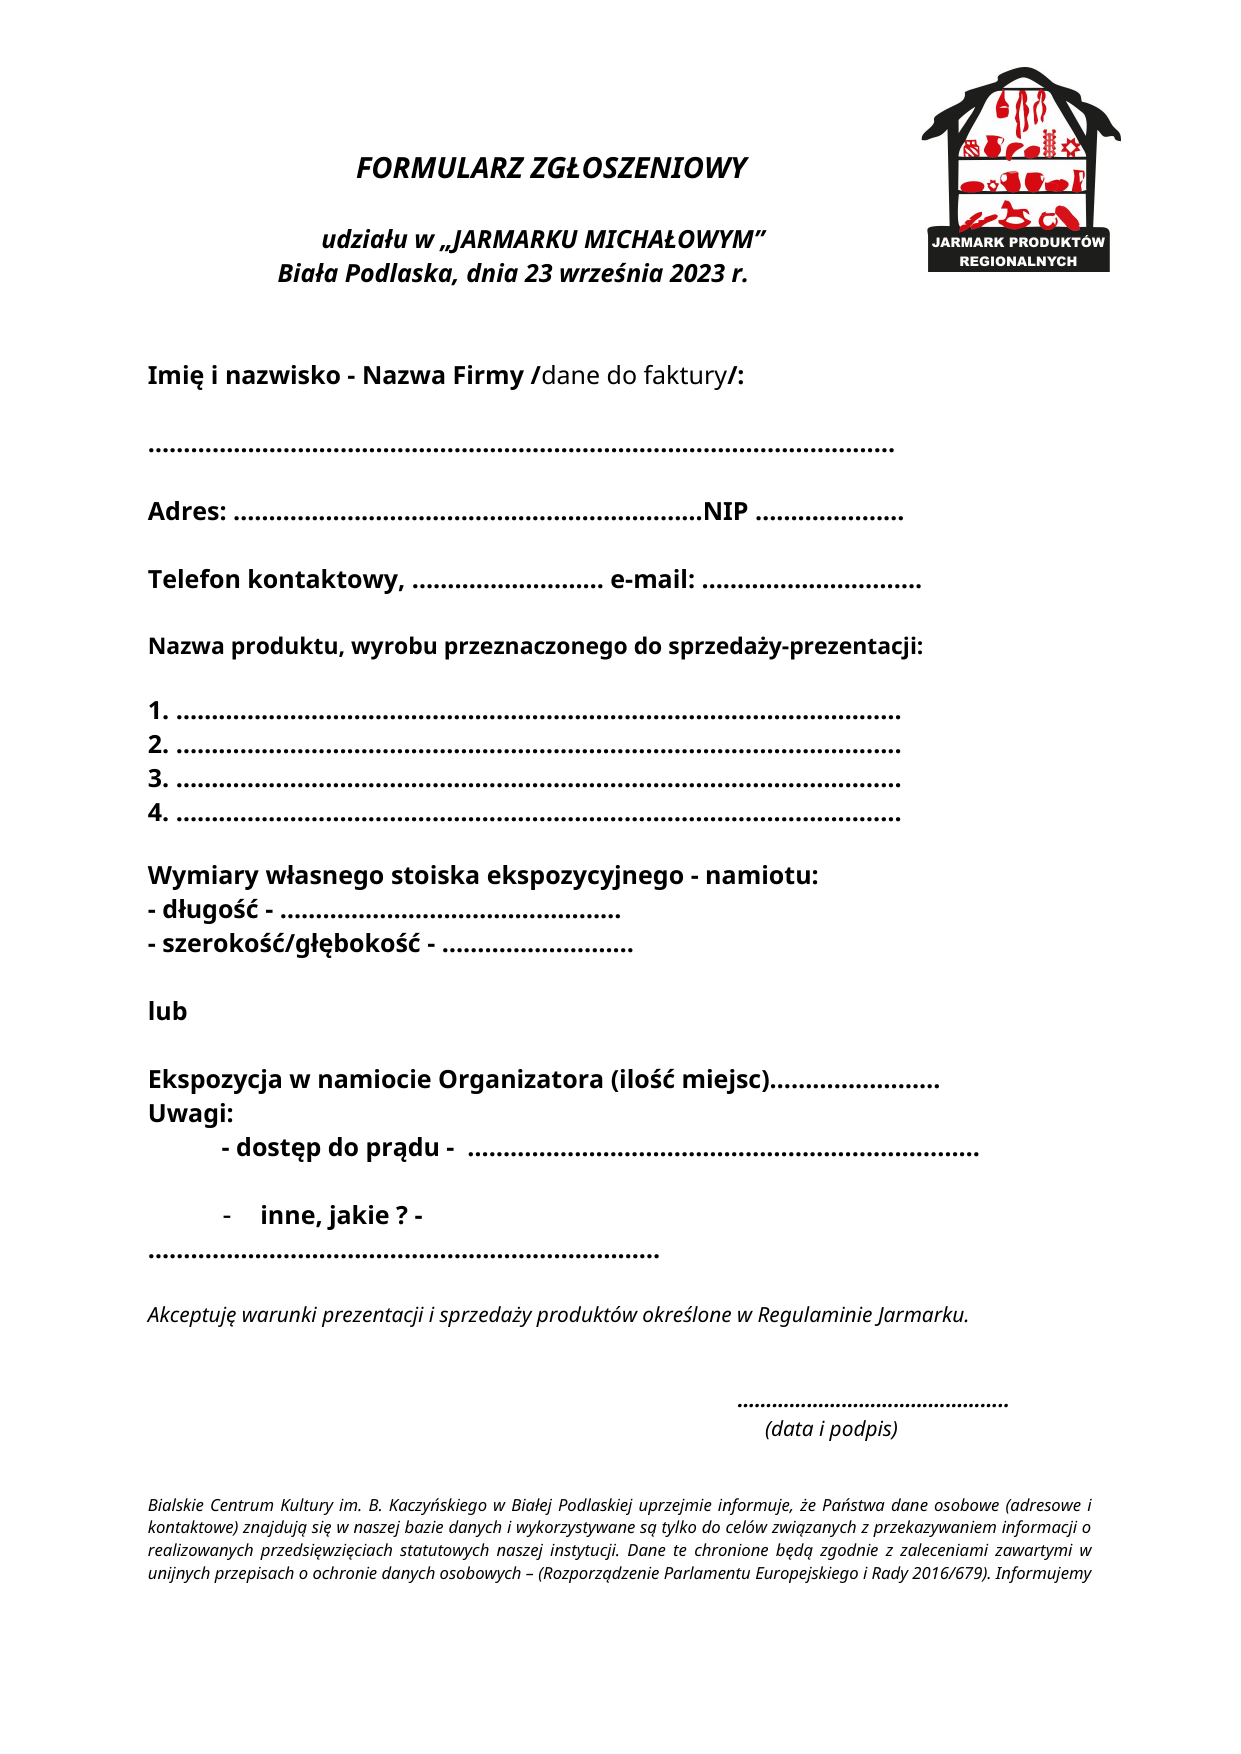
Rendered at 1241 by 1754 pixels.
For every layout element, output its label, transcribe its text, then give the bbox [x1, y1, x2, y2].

text Adres: …………………………………………………………NIP ………………… [148, 494, 1093, 528]
text 4. ………………………………………………………………………………………… [148, 795, 1093, 829]
text Bialskie Centrum Kultury im. B. Kaczyńskiego w Białej Podlaskiej uprzejmie informuje, że Państwa dane osobowe (adresowe i kontaktowe) znajdują się w naszej bazie danych i wykorzystywane są tylko do celów związanych z przekazywaniem informacji o realizowanych przedsięwzięciach statutowych naszej instytucji. Dane te chronione będą zgodnie z zaleceniami zawartymi w unijnych przepisach o ochronie danych osobowych – (Rozporządzenie Parlamentu Europejskiego i Rady 2016/679). Informujemy [148, 1493, 1093, 1584]
text FORMULARZ ZGŁOSZENIOWY [221, 148, 921, 187]
text - szerokość/głębokość - ……………………… [148, 925, 1093, 959]
text Ekspozycja w namiocie Organizatora (ilość miejsc)…………………… [148, 1062, 1093, 1096]
text Nazwa produktu, wyrobu przeznaczonego do sprzedaży-prezentacji: [148, 630, 1093, 661]
text Uwagi: [148, 1096, 1093, 1130]
list inne, jakie ? - [223, 1198, 1093, 1232]
text Biała Podlaska, dnia 23 września 2023 r. [148, 255, 1093, 289]
text 2. ……………………………………………………………………………………...... [148, 727, 1093, 761]
picture [921, 67, 1121, 272]
text ……………………………………………………………… [148, 1232, 1093, 1266]
text udziału w „JARMARKU MICHAŁOWYM” [295, 221, 921, 255]
text lub [148, 993, 1093, 1028]
text Imię i nazwisko - Nazwa Firmy /dane do faktury/: [148, 358, 1093, 392]
text 3. ………………………………………………………………………………………… [148, 761, 1093, 795]
text - dostęp do prądu - ……………………………………………………………… [148, 1130, 1093, 1164]
text Akceptuję warunki prezentacji i sprzedaży produktów określone w Regulaminie Jarmarku. [148, 1300, 1093, 1328]
text Wymiary własnego stoiska ekspozycyjnego - namiotu: [148, 857, 1093, 891]
text …………………………………………………………………………………………… [148, 426, 1093, 460]
text Telefon kontaktowy, ……………………… e-mail: …………………………. [148, 562, 1093, 596]
text - długość - ………………………………………… [148, 891, 1093, 925]
text 1. ………………………………………………………………………………………… [148, 693, 1093, 727]
text ……………………………………….. (data i podpis) [664, 1385, 1093, 1442]
